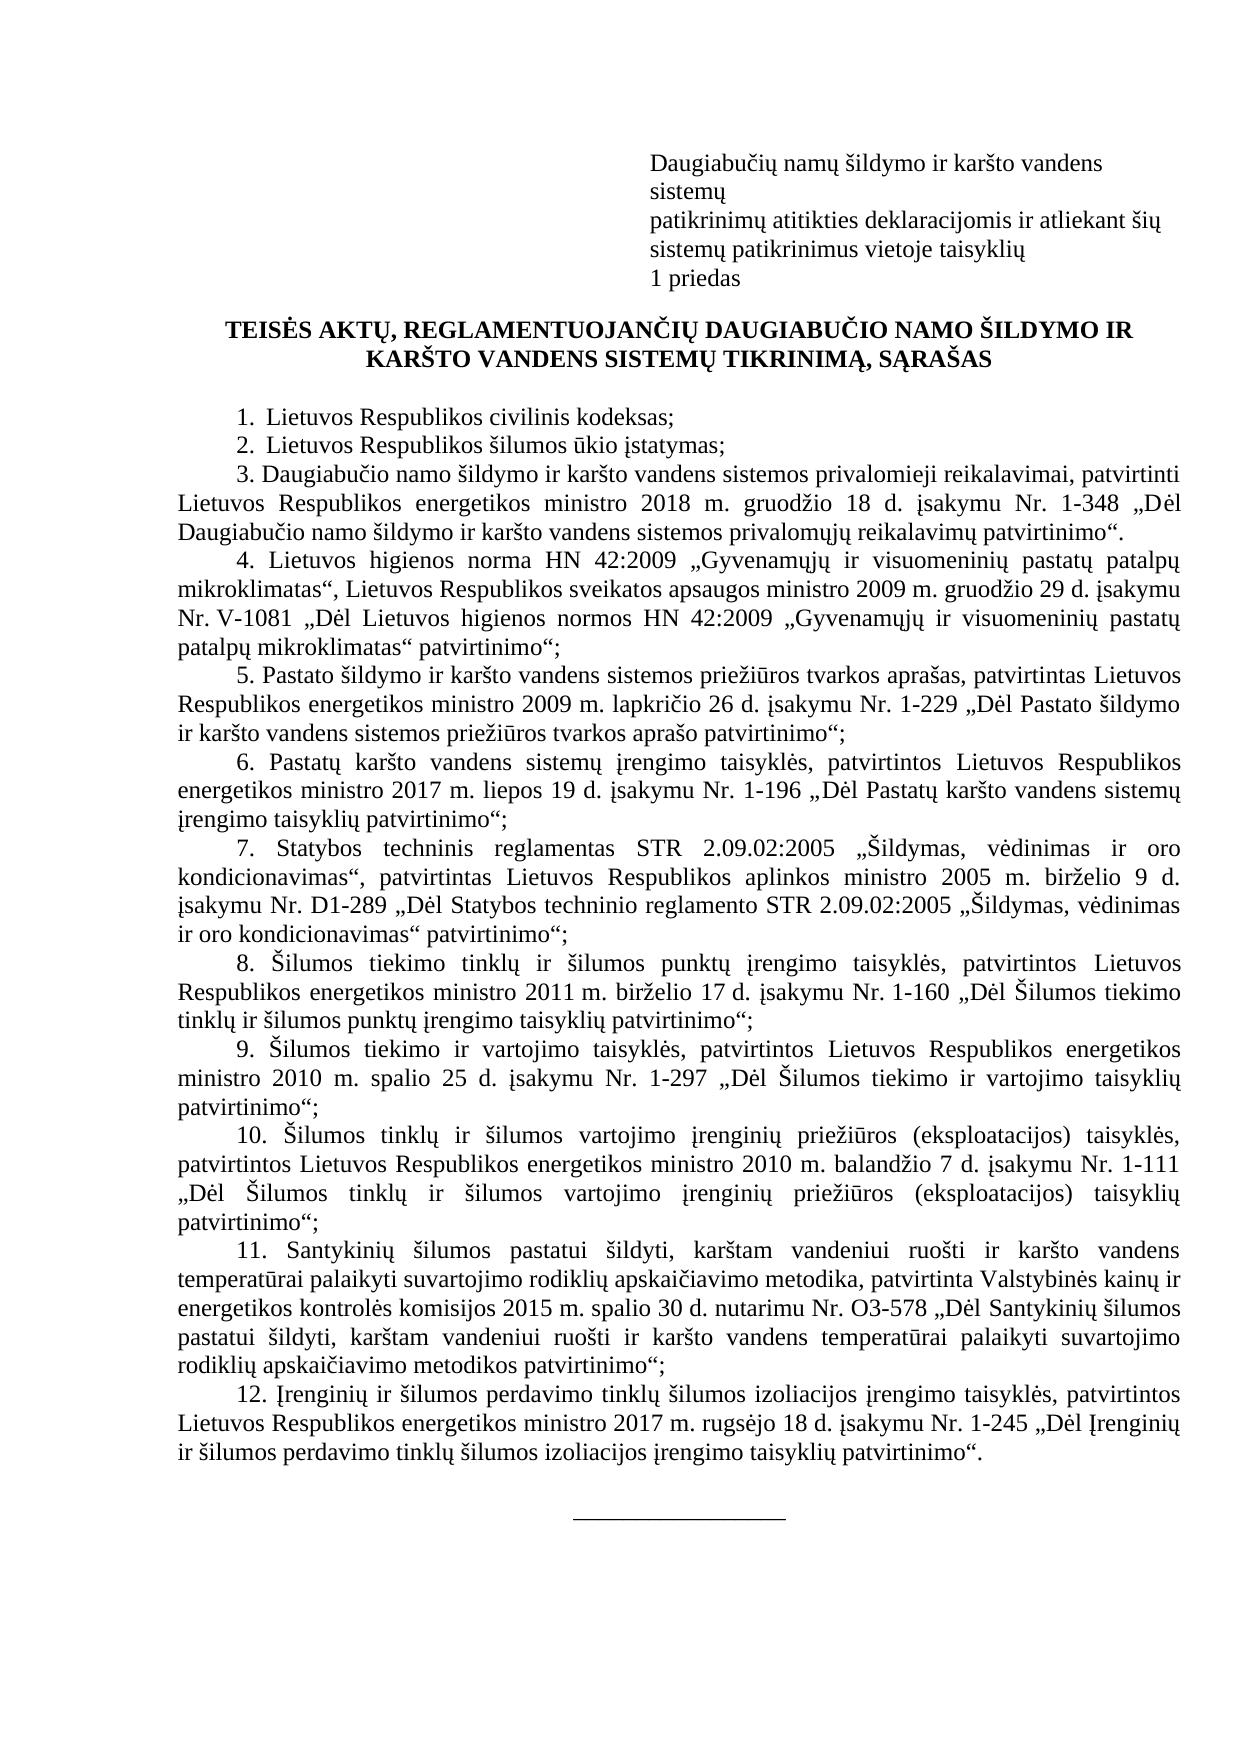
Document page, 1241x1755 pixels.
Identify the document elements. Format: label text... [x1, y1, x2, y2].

text 7. Statybos techninis reglamentas STR 2.09.02:2005 „Šildymas, vėdinimas ir oro kondicionavimas“, patvirtintas Lietuvos Respublikos aplinkos ministro 2005 m. birželio 9 d. įsakymu Nr. D1-289 „Dėl Statybos techninio reglamento STR 2.09.02:2005 „Šildymas, vėdinimas ir oro kondicionavimas“ patvirtinimo“; [177, 833, 1181, 948]
text TEISĖS AKTŲ, REGLAMENTUOJANČIŲ DAUGIABUČIO NAMO ŠILDYMO IR KARŠTO VANDENS SISTEMŲ TIKRINIMĄ, SĄRAŠAS [177, 315, 1181, 373]
text 4. Lietuvos higienos norma HN 42:2009 „Gyvenamųjų ir visuomeninių pastatų patalpų mikroklimatas“, Lietuvos Respublikos sveikatos apsaugos ministro 2009 m. gruodžio 29 d. įsakymu Nr. V-1081 „Dėl Lietuvos higienos normos HN 42:2009 „Gyvenamųjų ir visuomeninių pastatų patalpų mikroklimatas“ patvirtinimo“; [177, 545, 1181, 660]
text 1. Lietuvos Respublikos civilinis kodeksas; [236, 402, 1181, 430]
text 11. Santykinių šilumos pastatui šildyti, karštam vandeniui ruošti ir karšto vandens temperatūrai palaikyti suvartojimo rodiklių apskaičiavimo metodika, patvirtinta Valstybinės kainų ir energetikos kontrolės komisijos 2015 m. spalio 30 d. nutarimu Nr. O3-578 „Dėl Santykinių šilumos pastatui šildyti, karštam vandeniui ruošti ir karšto vandens temperatūrai palaikyti suvartojimo rodiklių apskaičiavimo metodikos patvirtinimo“; [177, 1235, 1181, 1379]
text 6. Pastatų karšto vandens sistemų įrengimo taisyklės, patvirtintos Lietuvos Respublikos energetikos ministro 2017 m. liepos 19 d. įsakymu Nr. 1-196 „Dėl Pastatų karšto vandens sistemų įrengimo taisyklių patvirtinimo“; [177, 747, 1181, 833]
text 12. Įrenginių ir šilumos perdavimo tinklų šilumos izoliacijos įrengimo taisyklės, patvirtintos Lietuvos Respublikos energetikos ministro 2017 m. rugsėjo 18 d. įsakymu Nr. 1-245 „Dėl Įrenginių ir šilumos perdavimo tinklų šilumos izoliacijos įrengimo taisyklių patvirtinimo“. [177, 1379, 1181, 1465]
text 1 priedas [649, 263, 1181, 291]
text 2. Lietuvos Respublikos šilumos ūkio įstatymas; [236, 430, 1181, 459]
text 8. Šilumos tiekimo tinklų ir šilumos punktų įrengimo taisyklės, patvirtintos Lietuvos Respublikos energetikos ministro 2011 m. birželio 17 d. įsakymu Nr. 1-160 „Dėl Šilumos tiekimo tinklų ir šilumos punktų įrengimo taisyklių patvirtinimo“; [177, 948, 1181, 1034]
text 3. Daugiabučio namo šildymo ir karšto vandens sistemos privalomieji reikalavimai, patvirtinti Lietuvos Respublikos energetikos ministro 2018 m. gruodžio 18 d. įsakymu Nr. 1-348 „Dėl Daugiabučio namo šildymo ir karšto vandens sistemos privalomųjų reikalavimų patvirtinimo“. [177, 459, 1181, 545]
text 9. Šilumos tiekimo ir vartojimo taisyklės, patvirtintos Lietuvos Respublikos energetikos ministro 2010 m. spalio 25 d. įsakymu Nr. 1-297 „Dėl Šilumos tiekimo ir vartojimo taisyklių patvirtinimo“; [177, 1034, 1181, 1120]
text Daugiabučių namų šildymo ir karšto vandens [649, 148, 1181, 176]
text 10. Šilumos tinklų ir šilumos vartojimo įrenginių priežiūros (eksploatacijos) taisyklės, patvirtintos Lietuvos Respublikos energetikos ministro 2010 m. balandžio 7 d. įsakymu Nr. 1-111 „Dėl šilumos tinklų ir šilumos vartojimo įrenginių priežiūros (eksploatacijos) taisyklių patvirtinimo“; [177, 1120, 1181, 1235]
text patikrinimų atitikties deklaracijomis ir atliekant šių [649, 205, 1181, 234]
text sistemų [649, 176, 1181, 205]
text sistemų patikrinimus vietoje taisyklių [649, 234, 1181, 263]
text 5. Pastato šildymo ir karšto vandens sistemos priežiūros tvarkos aprašas, patvirtintas Lietuvos Respublikos energetikos ministro 2009 m. lapkričio 26 d. įsakymu Nr. 1-229 „Dėl Pastato šildymo ir karšto vandens sistemos priežiūros tvarkos aprašo patvirtinimo“; [177, 660, 1181, 747]
text _________________ [177, 1494, 1181, 1523]
